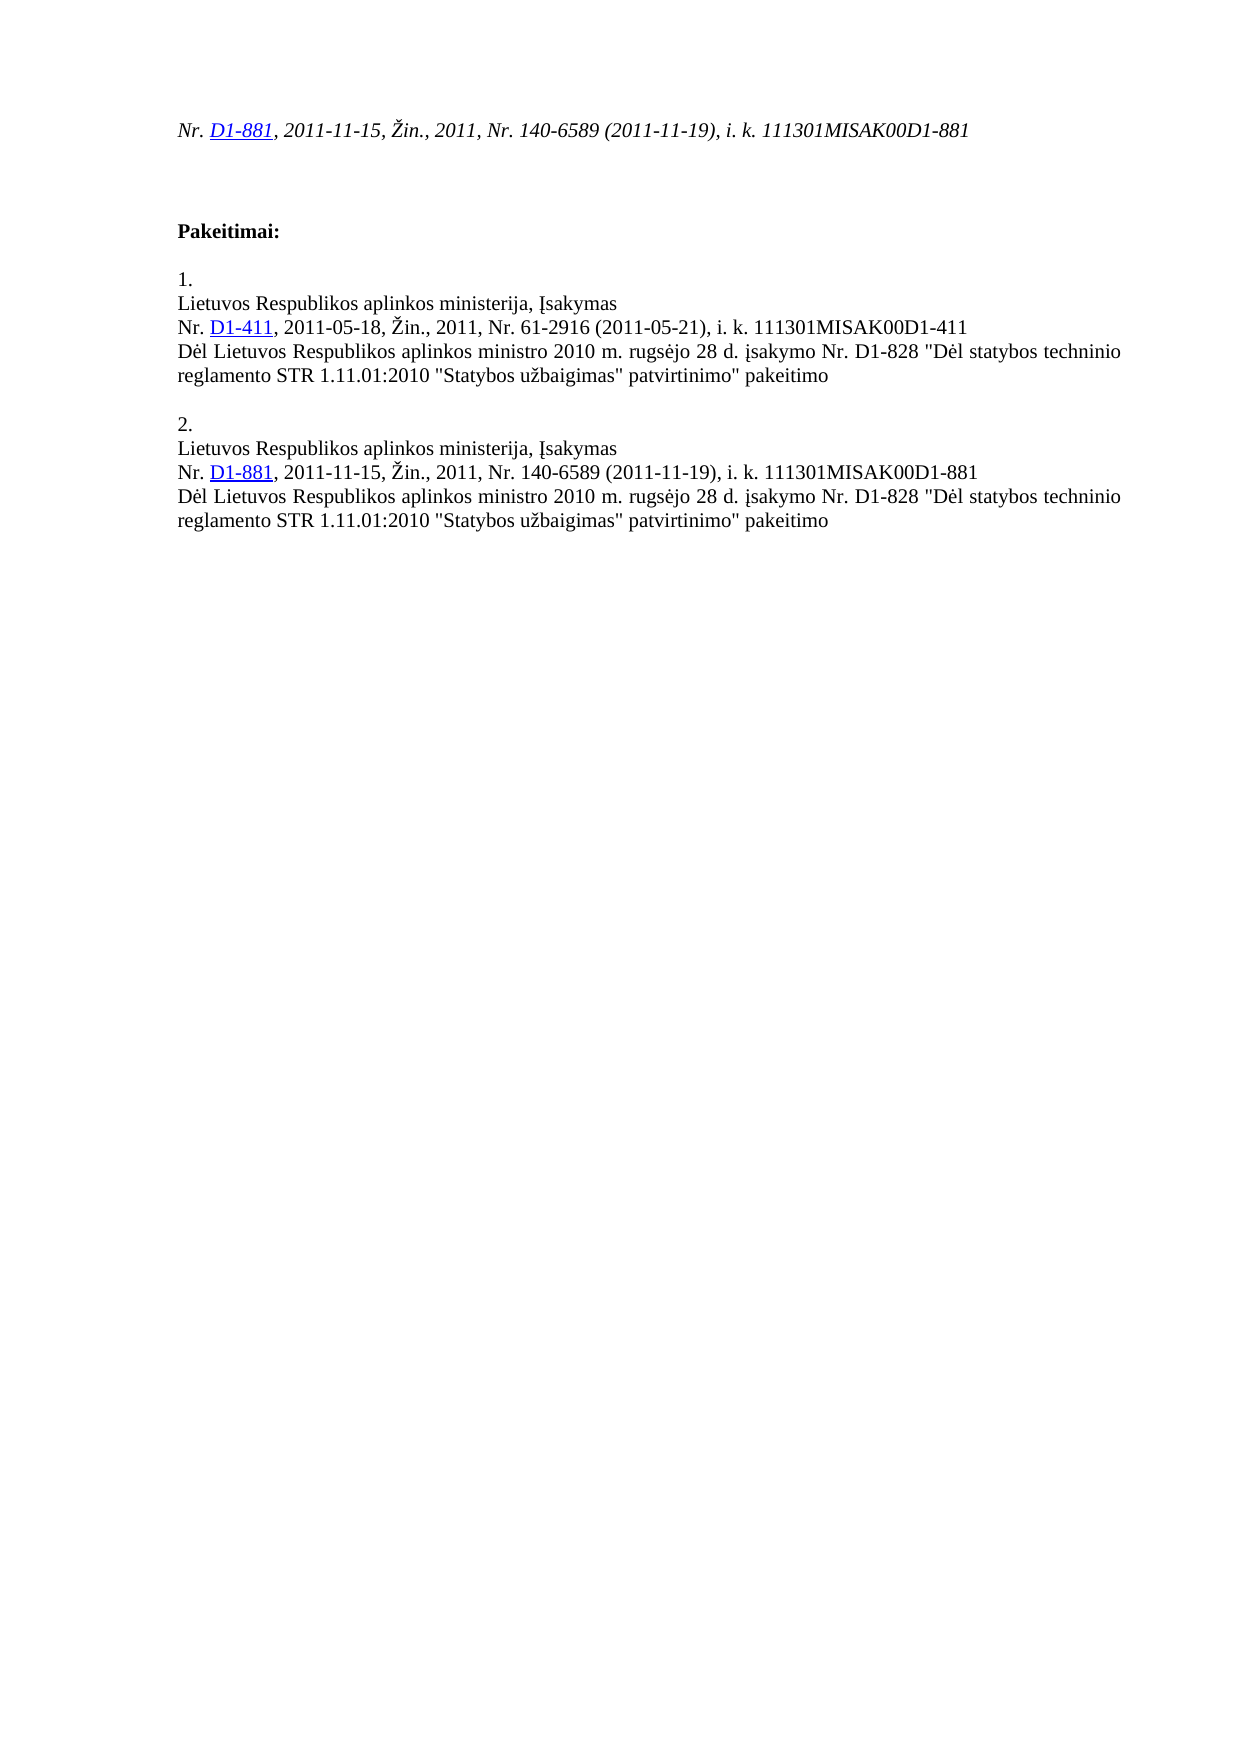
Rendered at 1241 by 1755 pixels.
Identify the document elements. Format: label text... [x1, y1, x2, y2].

text 2. [177, 412, 1122, 436]
text Lietuvos Respublikos aplinkos ministerija, Įsakymas [177, 436, 1122, 460]
text Pakeitimai: [177, 219, 1122, 243]
text Dėl Lietuvos Respublikos aplinkos ministro 2010 m. rugsėjo 28 d. įsakymo Nr. D1-828 "Dėl statybos techninio reglamento STR 1.11.01:2010 "Statybos užbaigimas" patvirtinimo" pakeitimo [177, 484, 1122, 532]
text Lietuvos Respublikos aplinkos ministerija, Įsakymas [177, 291, 1122, 315]
text 1. [177, 267, 1122, 291]
text Nr. D1-881, 2011-11-15, Žin., 2011, Nr. 140-6589 (2011-11-19), i. k. 111301MISAK00D1-881 [177, 118, 1122, 142]
text Nr. D1-411, 2011-05-18, Žin., 2011, Nr. 61-2916 (2011-05-21), i. k. 111301MISAK00D1-411 [177, 315, 1122, 339]
text Dėl Lietuvos Respublikos aplinkos ministro 2010 m. rugsėjo 28 d. įsakymo Nr. D1-828 "Dėl statybos techninio reglamento STR 1.11.01:2010 "Statybos užbaigimas" patvirtinimo" pakeitimo [177, 339, 1122, 387]
text Nr. D1-881, 2011-11-15, Žin., 2011, Nr. 140-6589 (2011-11-19), i. k. 111301MISAK00D1-881 [177, 460, 1122, 484]
